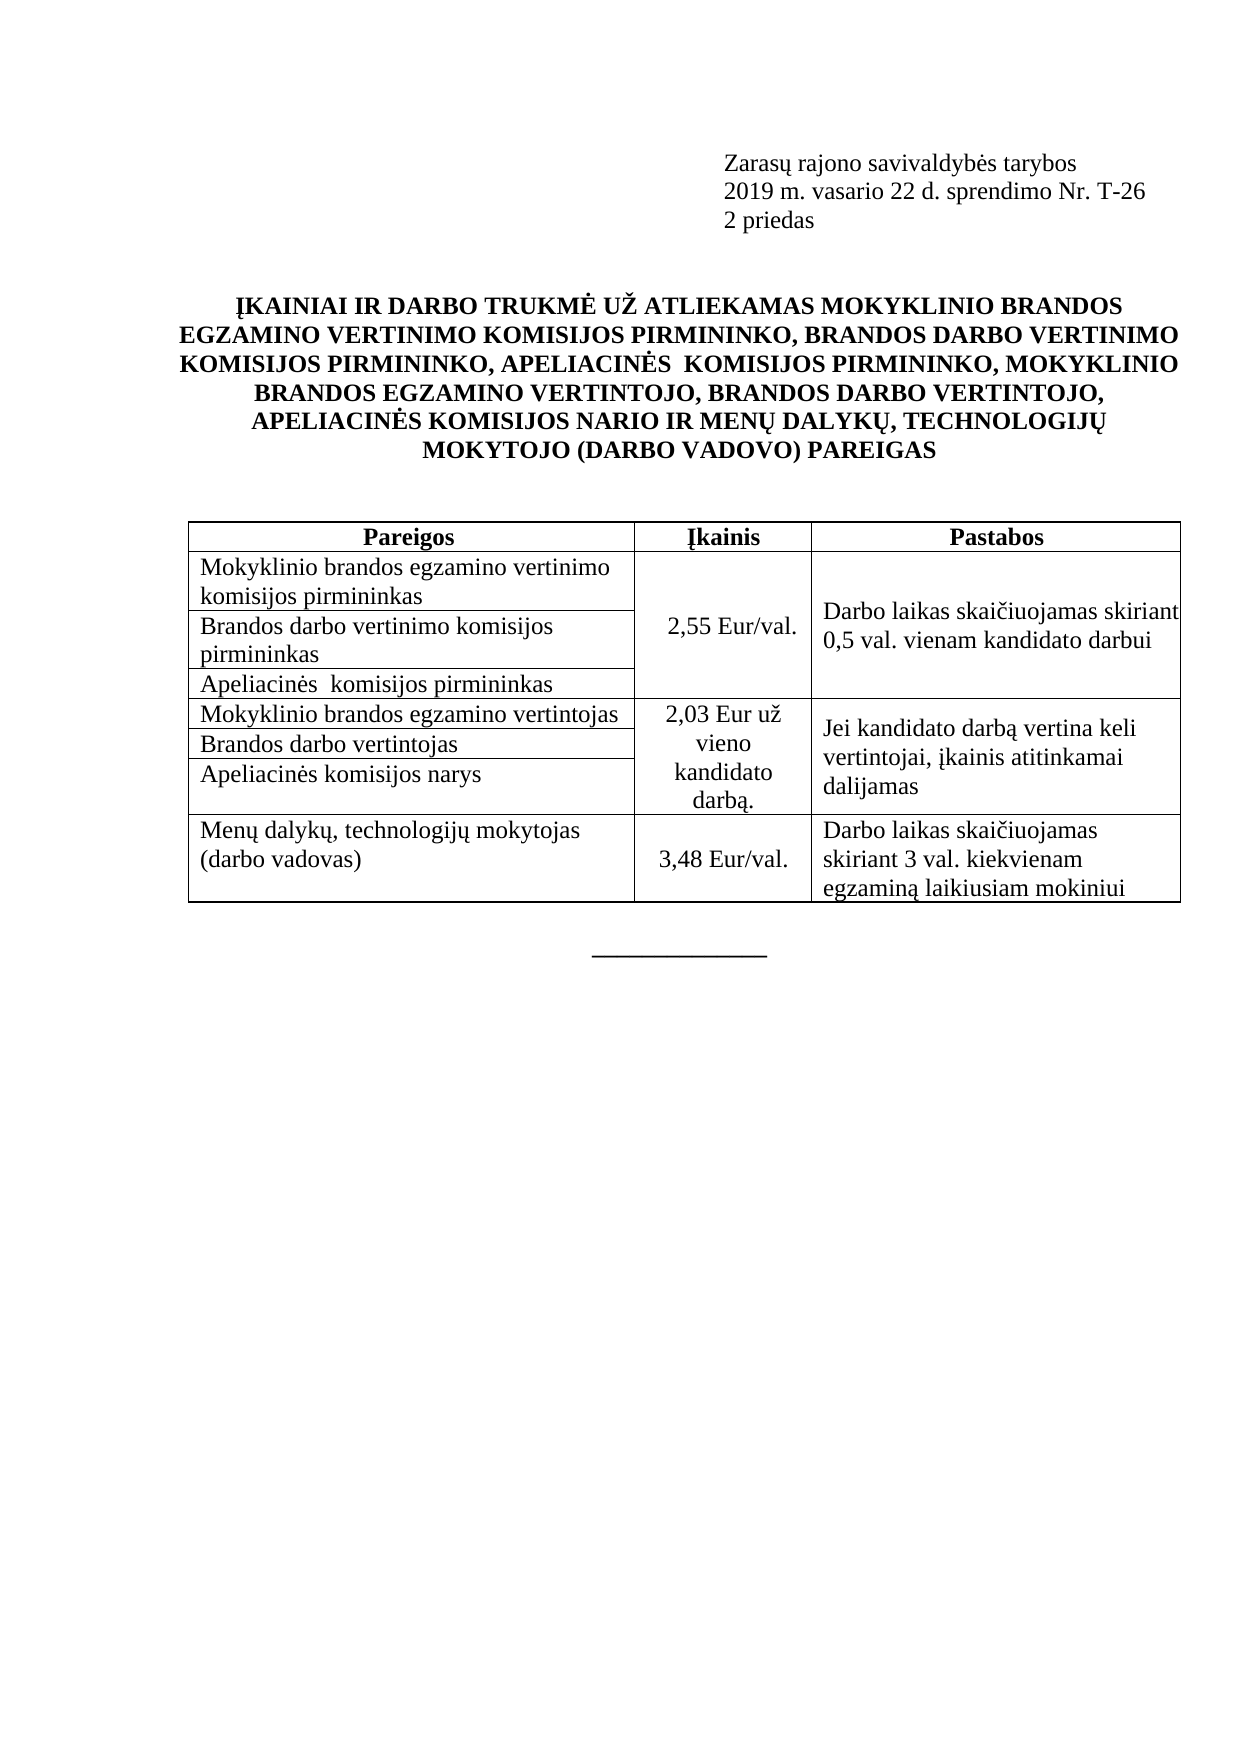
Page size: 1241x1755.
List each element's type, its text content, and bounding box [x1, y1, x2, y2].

table_cell 2,55 Eur/val. [635, 552, 811, 698]
table_cell Mokyklinio brandos egzamino vertintojas [189, 699, 634, 728]
table_cell Menų dalykų, technologijų mokytojas (darbo vadovas) [189, 815, 634, 901]
table_cell Apeliacinės komisijos pirmininkas [189, 669, 634, 698]
text 2 priedas [723, 205, 1181, 234]
text ĮKAINIAI IR DARBO TRUKMĖ UŽ ATLIEKAMAS MOKYKLINIO BRANDOS EGZAMINO VERTINIMO KOMISIJOS PIRMININKO, BRANDOS DARBO VERTINIMO KOMISIJOS PIRMININKO, APELIACINĖS KOMISIJOS PIRMININKO, MOKYKLINIO BRANDOS EGZAMINO VERTINTOJO, BRANDOS DARBO VERTINTOJO, APELIACINĖS KOMISIJOS NARIO IR MENŲ DALYKŲ, TECHNOLOGIJŲ MOKYTOJO (DARBO VADOVO) PAREIGAS [177, 291, 1181, 464]
table_cell 3,48 Eur/val. [635, 815, 811, 901]
table_cell Brandos darbo vertintojas [189, 729, 634, 758]
table_header Pareigos [189, 523, 634, 551]
table_cell Jei kandidato darbą vertina keli vertintojai, įkainis atitinkamai dalijamas [812, 699, 1180, 814]
table_cell Brandos darbo vertinimo komisijos pirmininkas [189, 611, 634, 668]
table_cell Mokyklinio brandos egzamino vertinimo komisijos pirmininkas [189, 552, 634, 610]
text Zarasų rajono savivaldybės tarybos [723, 148, 1181, 176]
text ______________ [177, 931, 1181, 960]
table_cell Apeliacinės komisijos narys [189, 759, 634, 814]
table_header Įkainis [635, 523, 811, 551]
table_cell 2,03 Eur už vieno kandidato darbą. [635, 699, 811, 814]
table_cell Darbo laikas skaičiuojamas skiriant 0,5 val. vienam kandidato darbui [812, 552, 1180, 698]
table_header Pastabos [812, 523, 1180, 551]
text 2019 m. vasario 22 d. sprendimo Nr. T-26 [723, 176, 1181, 205]
table_cell Darbo laikas skaičiuojamas skiriant 3 val. kiekvienam egzaminą laikiusiam mokiniui [812, 815, 1180, 901]
